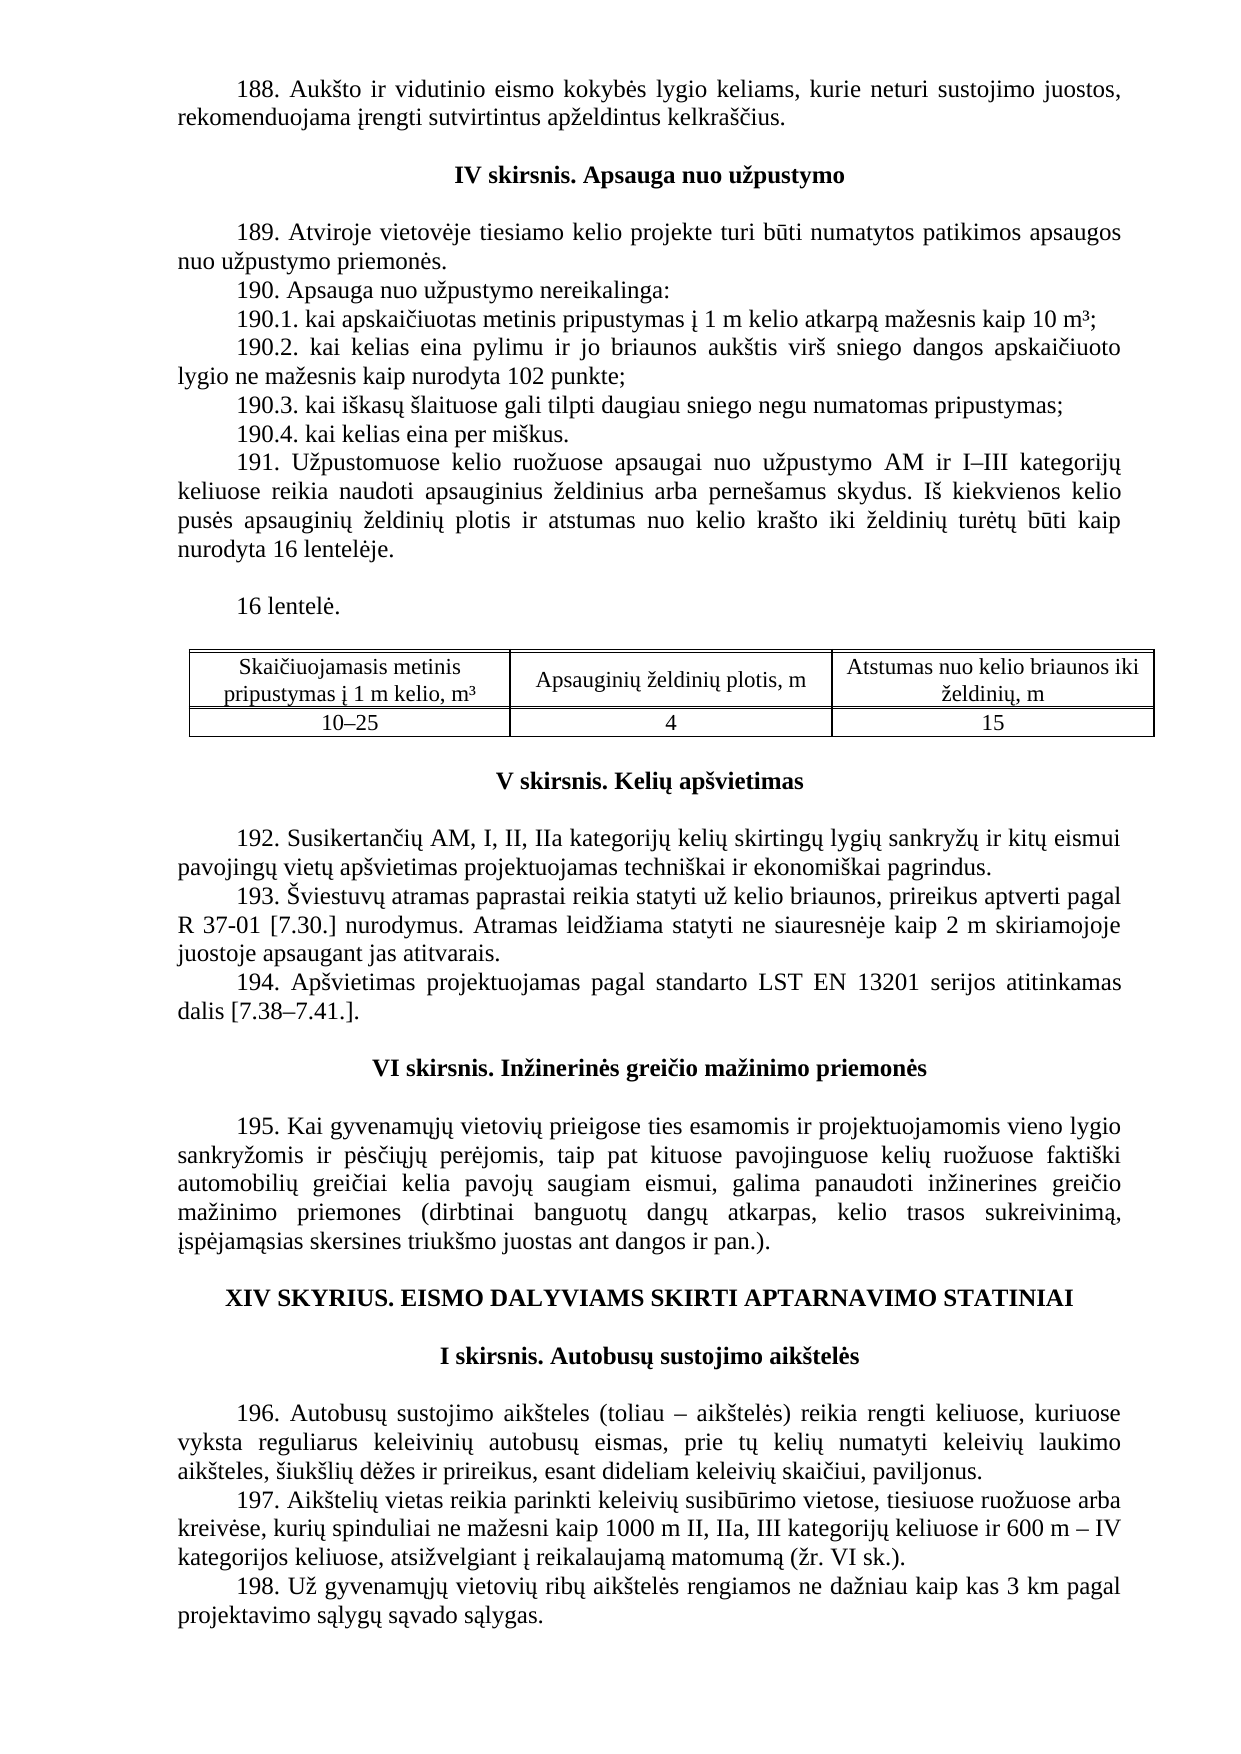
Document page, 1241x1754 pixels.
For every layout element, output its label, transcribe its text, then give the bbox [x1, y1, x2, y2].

text 195. Kai gyvenamųjų vietovių prieigose ties esamomis ir projektuojamomis vieno lygio sankryžomis ir pėsčiųjų perėjomis, taip pat kituose pavojinguose kelių ruožuose faktiški automobilių greičiai kelia pavojų saugiam eismui, galima panaudoti inžinerines greičio mažinimo priemones (dirbtinai banguotų dangų atkarpas, kelio trasos sukreivinimą, įspėjamąsias skersines triukšmo juostas ant dangos ir pan.). [177, 1111, 1122, 1255]
subtitle IV skirsnis. Apsauga nuo užpustymo [177, 160, 1122, 189]
subtitle V skirsnis. Kelių apšvietimas [177, 766, 1122, 795]
text 190.4. kai kelias eina per miškus. [177, 419, 1122, 447]
table_header Skaičiuojamasis metinis pripustymas į 1 m kelio, m³ [190, 653, 509, 706]
text 16 lentelė. [177, 591, 1122, 620]
table_header Apsauginių želdinių plotis, m [511, 653, 831, 706]
table_cell 4 [511, 709, 831, 736]
text 190.2. kai kelias eina pylimu ir jo briaunos aukštis virš sniego dangos apskaičiuoto lygio ne mažesnis kaip nurodyta 102 punkte; [177, 332, 1122, 390]
text 194. Apšvietimas projektuojamas pagal standarto LST EN 13201 serijos atitinkamas dalis [7.38–7.41.]. [177, 967, 1122, 1025]
subtitle I skirsnis. Autobusų sustojimo aikštelės [177, 1341, 1122, 1370]
table_header Atstumas nuo kelio briaunos iki želdinių, m [833, 653, 1153, 706]
text 190. Apsauga nuo užpustymo nereikalinga: [177, 275, 1122, 304]
text 191. Užpustomuose kelio ruožuose apsaugai nuo užpustymo AM ir I–III kategorijų keliuose reikia naudoti apsauginius želdinius arba pernešamus skydus. Iš kiekvienos kelio pusės apsauginių želdinių plotis ir atstumas nuo kelio krašto iki želdinių turėtų būti kaip nurodyta 16 lentelėje. [177, 447, 1122, 562]
text 188. Aukšto ir vidutinio eismo kokybės lygio keliams, kurie neturi sustojimo juostos, rekomenduojama įrengti sutvirtintus apželdintus kelkraščius. [177, 74, 1122, 131]
text 197. Aikštelių vietas reikia parinkti keleivių susibūrimo vietose, tiesiuose ruožuose arba kreivėse, kurių spinduliai ne mažesni kaip 1000 m II, IIa, III kategorijų keliuose ir 600 m – IV kategorijos keliuose, atsižvelgiant į reikalaujamą matomumą (žr. VI sk.). [177, 1485, 1122, 1571]
text 190.3. kai iškasų šlaituose gali tilpti daugiau sniego negu numatomas pripustymas; [177, 390, 1122, 419]
text 189. Atviroje vietovėje tiesiamo kelio projekte turi būti numatytos patikimos apsaugos nuo užpustymo priemonės. [177, 217, 1122, 275]
text 198. Už gyvenamųjų vietovių ribų aikštelės rengiamos ne dažniau kaip kas 3 km pagal projektavimo sąlygų sąvado sąlygas. [177, 1571, 1122, 1628]
subtitle VI skirsnis. Inžinerinės greičio mažinimo priemonės [177, 1053, 1122, 1082]
text 192. Susikertančių AM, I, II, IIa kategorijų kelių skirtingų lygių sankryžų ir kitų eismui pavojingų vietų apšvietimas projektuojamas techniškai ir ekonomiškai pagrindus. [177, 823, 1122, 881]
table_cell 10–25 [190, 709, 509, 736]
text XIV skyrius. Eismo dalyviams skirti aptarnavimo statiniai [177, 1283, 1122, 1312]
text 196. Autobusų sustojimo aikšteles (toliau – aikštelės) reikia rengti keliuose, kuriuose vyksta reguliarus keleivinių autobusų eismas, prie tų kelių numatyti keleivių laukimo aikšteles, šiukšlių dėžes ir prireikus, esant dideliam keleivių skaičiui, paviljonus. [177, 1398, 1122, 1485]
text 193. Šviestuvų atramas paprastai reikia statyti už kelio briaunos, prireikus aptverti pagal R 37-01 [7.30.] nurodymus. Atramas leidžiama statyti ne siauresnėje kaip 2 m skiriamojoje juostoje apsaugant jas atitvarais. [177, 881, 1122, 967]
text 190.1. kai apskaičiuotas metinis pripustymas į 1 m kelio atkarpą mažesnis kaip 10 m³; [177, 304, 1122, 332]
table_cell 15 [833, 709, 1153, 736]
